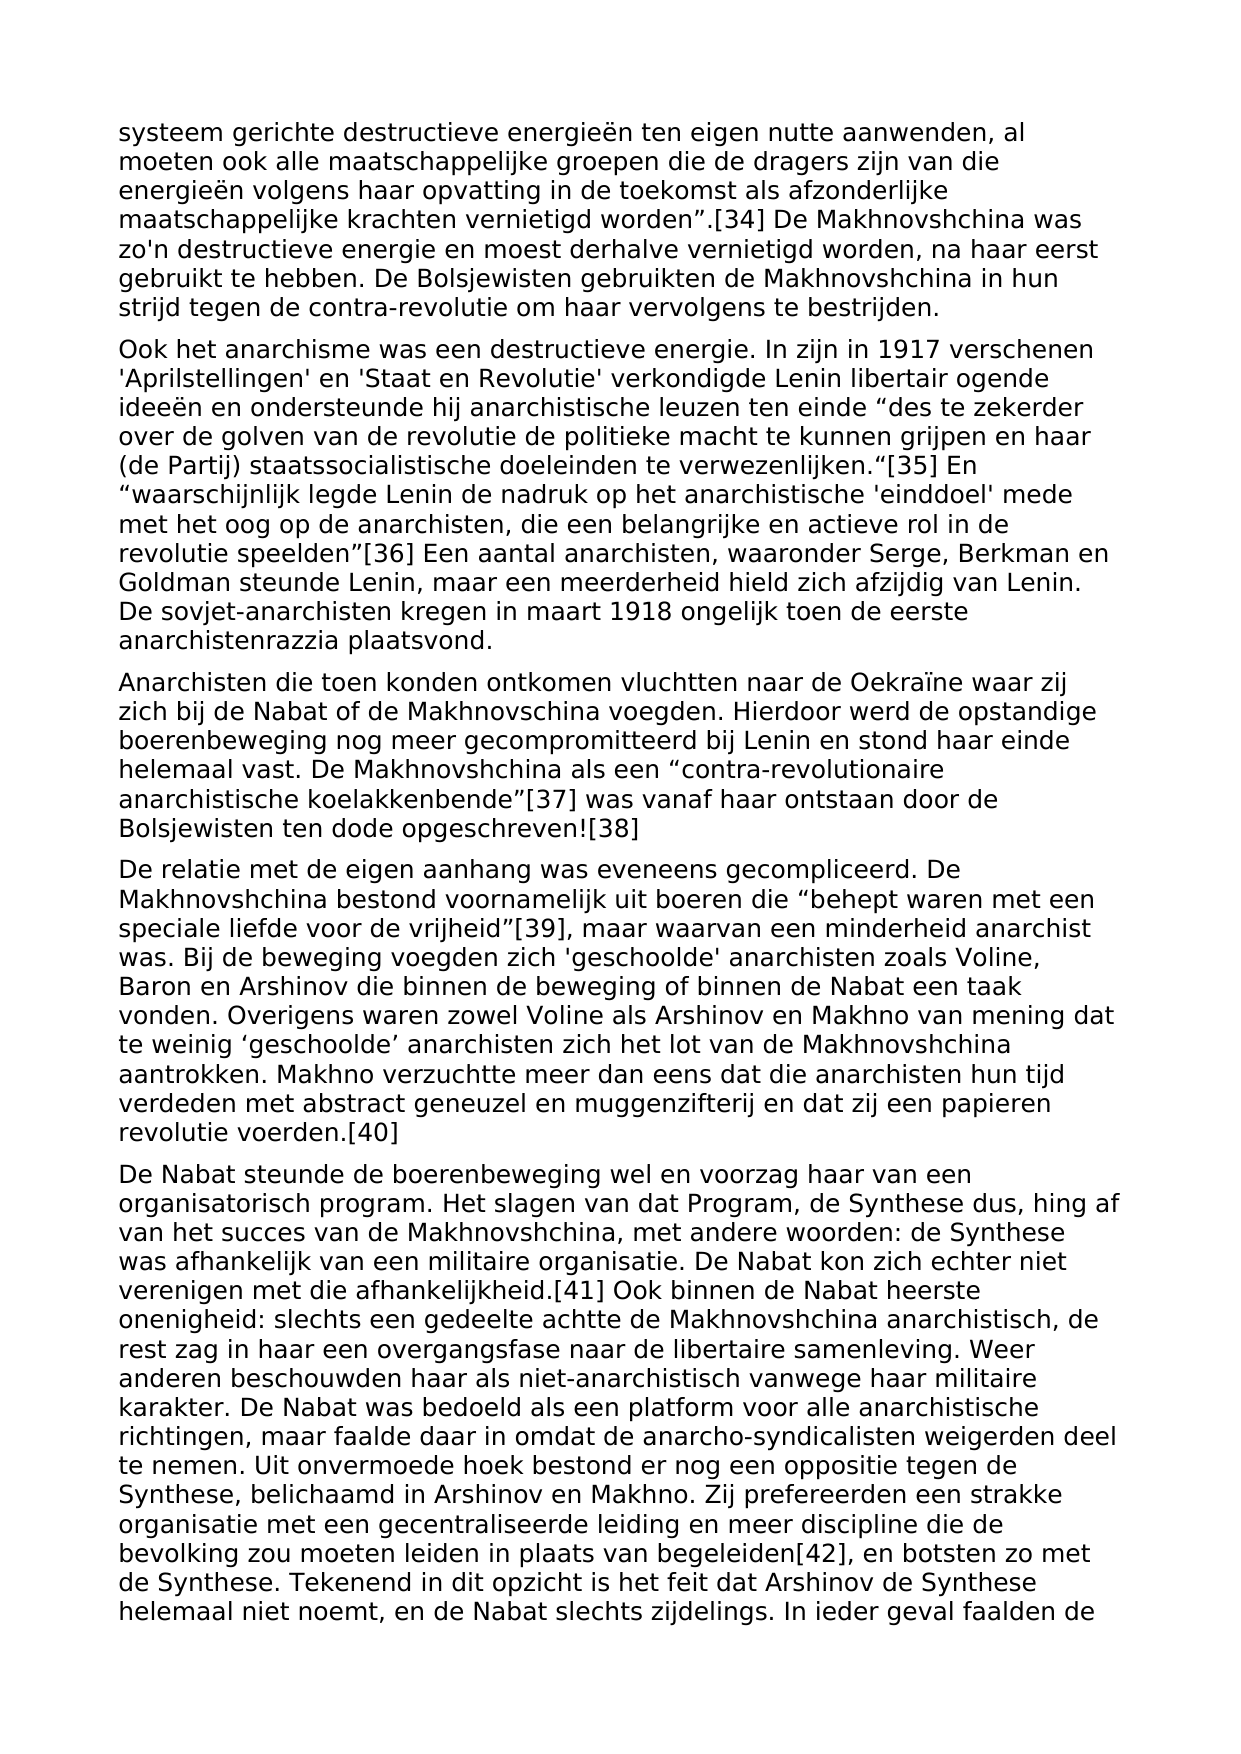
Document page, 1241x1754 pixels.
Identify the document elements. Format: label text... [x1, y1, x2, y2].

text De Nabat steunde de boerenbeweging wel en voorzag haar van een organisatorisch program. Het slagen van dat Program, de Synthese dus, hing af van het succes van de Makhnovshchina, met andere woorden: de Synthese was afhankelijk van een militaire organisatie. De Nabat kon zich echter niet verenigen met die afhankelijkheid.[41] Ook binnen de Nabat heerste onenigheid: slechts een gedeelte achtte de Makhnovshchina anarchistisch, de rest zag in haar een overgangsfase naar de libertaire samenleving. Weer anderen beschouwden haar als niet-anarchistisch vanwege haar militaire karakter. De Nabat was bedoeld als een platform voor alle anarchistische richtingen, maar faalde daar in omdat de anarcho-syndicalisten weigerden deel te nemen. Uit onvermoede hoek bestond er nog een oppositie tegen de Synthese, belichaamd in Arshinov en Makhno. Zij prefereerden een strakke organisatie met een gecentraliseerde leiding en meer discipline die de bevolking zou moeten leiden in plaats van begeleiden[42], en botsten zo met de Synthese. Tekenend in dit opzicht is het feit dat Arshinov de Synthese helemaal niet noemt, en de Nabat slechts zijdelings. In ieder geval faalden de [118, 1160, 1122, 1626]
text Ook het anarchisme was een destructieve energie. In zijn in 1917 verschenen 'Aprilstellingen' en 'Staat en Revolutie' verkondigde Lenin libertair ogende ideeën en ondersteunde hij anarchistische leuzen ten einde “des te zekerder over de golven van de revolutie de politieke macht te kunnen grijpen en haar (de Partij) staatssocialistische doeleinden te verwezenlijken.“[35] En “waarschijnlijk legde Lenin de nadruk op het anarchistische 'einddoel' mede met het oog op de anarchisten, die een belangrijke en actieve rol in de revolutie speelden”[36] Een aantal anarchisten, waaronder Serge, Berkman en Goldman steunde Lenin, maar een meerderheid hield zich afzijdig van Lenin. De sovjet-anarchisten kregen in maart 1918 ongelijk toen de eerste anarchistenrazzia plaatsvond. [118, 335, 1122, 656]
text Anarchisten die toen konden ontkomen vluchtten naar de Oekraïne waar zij zich bij de Nabat of de Makhnovschina voegden. Hierdoor werd de opstandige boerenbeweging nog meer gecompromitteerd bij Lenin en stond haar einde helemaal vast. De Makhnovshchina als een “contra-revolutionaire anarchistische koelakkenbende”[37] was vanaf haar ontstaan door de Bolsjewisten ten dode opgeschreven![38] [118, 668, 1122, 843]
text De relatie met de eigen aanhang was eveneens gecompliceerd. De Makhnovshchina bestond voornamelijk uit boeren die “behept waren met een speciale liefde voor de vrijheid”[39], maar waarvan een minderheid anarchist was. Bij de beweging voegden zich 'geschoolde' anarchisten zoals Voline, Baron en Arshinov die binnen de beweging of binnen de Nabat een taak vonden. Overigens waren zowel Voline als Arshinov en Makhno van mening dat te weinig ‘geschoolde’ anarchisten zich het lot van de Makhnovshchina aantrokken. Makhno verzuchtte meer dan eens dat die anarchisten hun tijd verdeden met abstract geneuzel en muggenzifterij en dat zij een papieren revolutie voerden.[40] [118, 856, 1122, 1147]
text systeem gerichte destructieve energieën ten eigen nutte aanwenden, al moeten ook alle maatschappelijke groepen die de dragers zijn van die energieën volgens haar opvatting in de toekomst als afzonderlijke maatschappelijke krachten vernietigd worden”.[34] De Makhnovshchina was zo'n destructieve energie en moest derhalve vernietigd worden, na haar eerst gebruikt te hebben. De Bolsjewisten gebruikten de Makhnovshchina in hun strijd tegen de contra-revolutie om haar vervolgens te bestrijden. [118, 118, 1122, 322]
